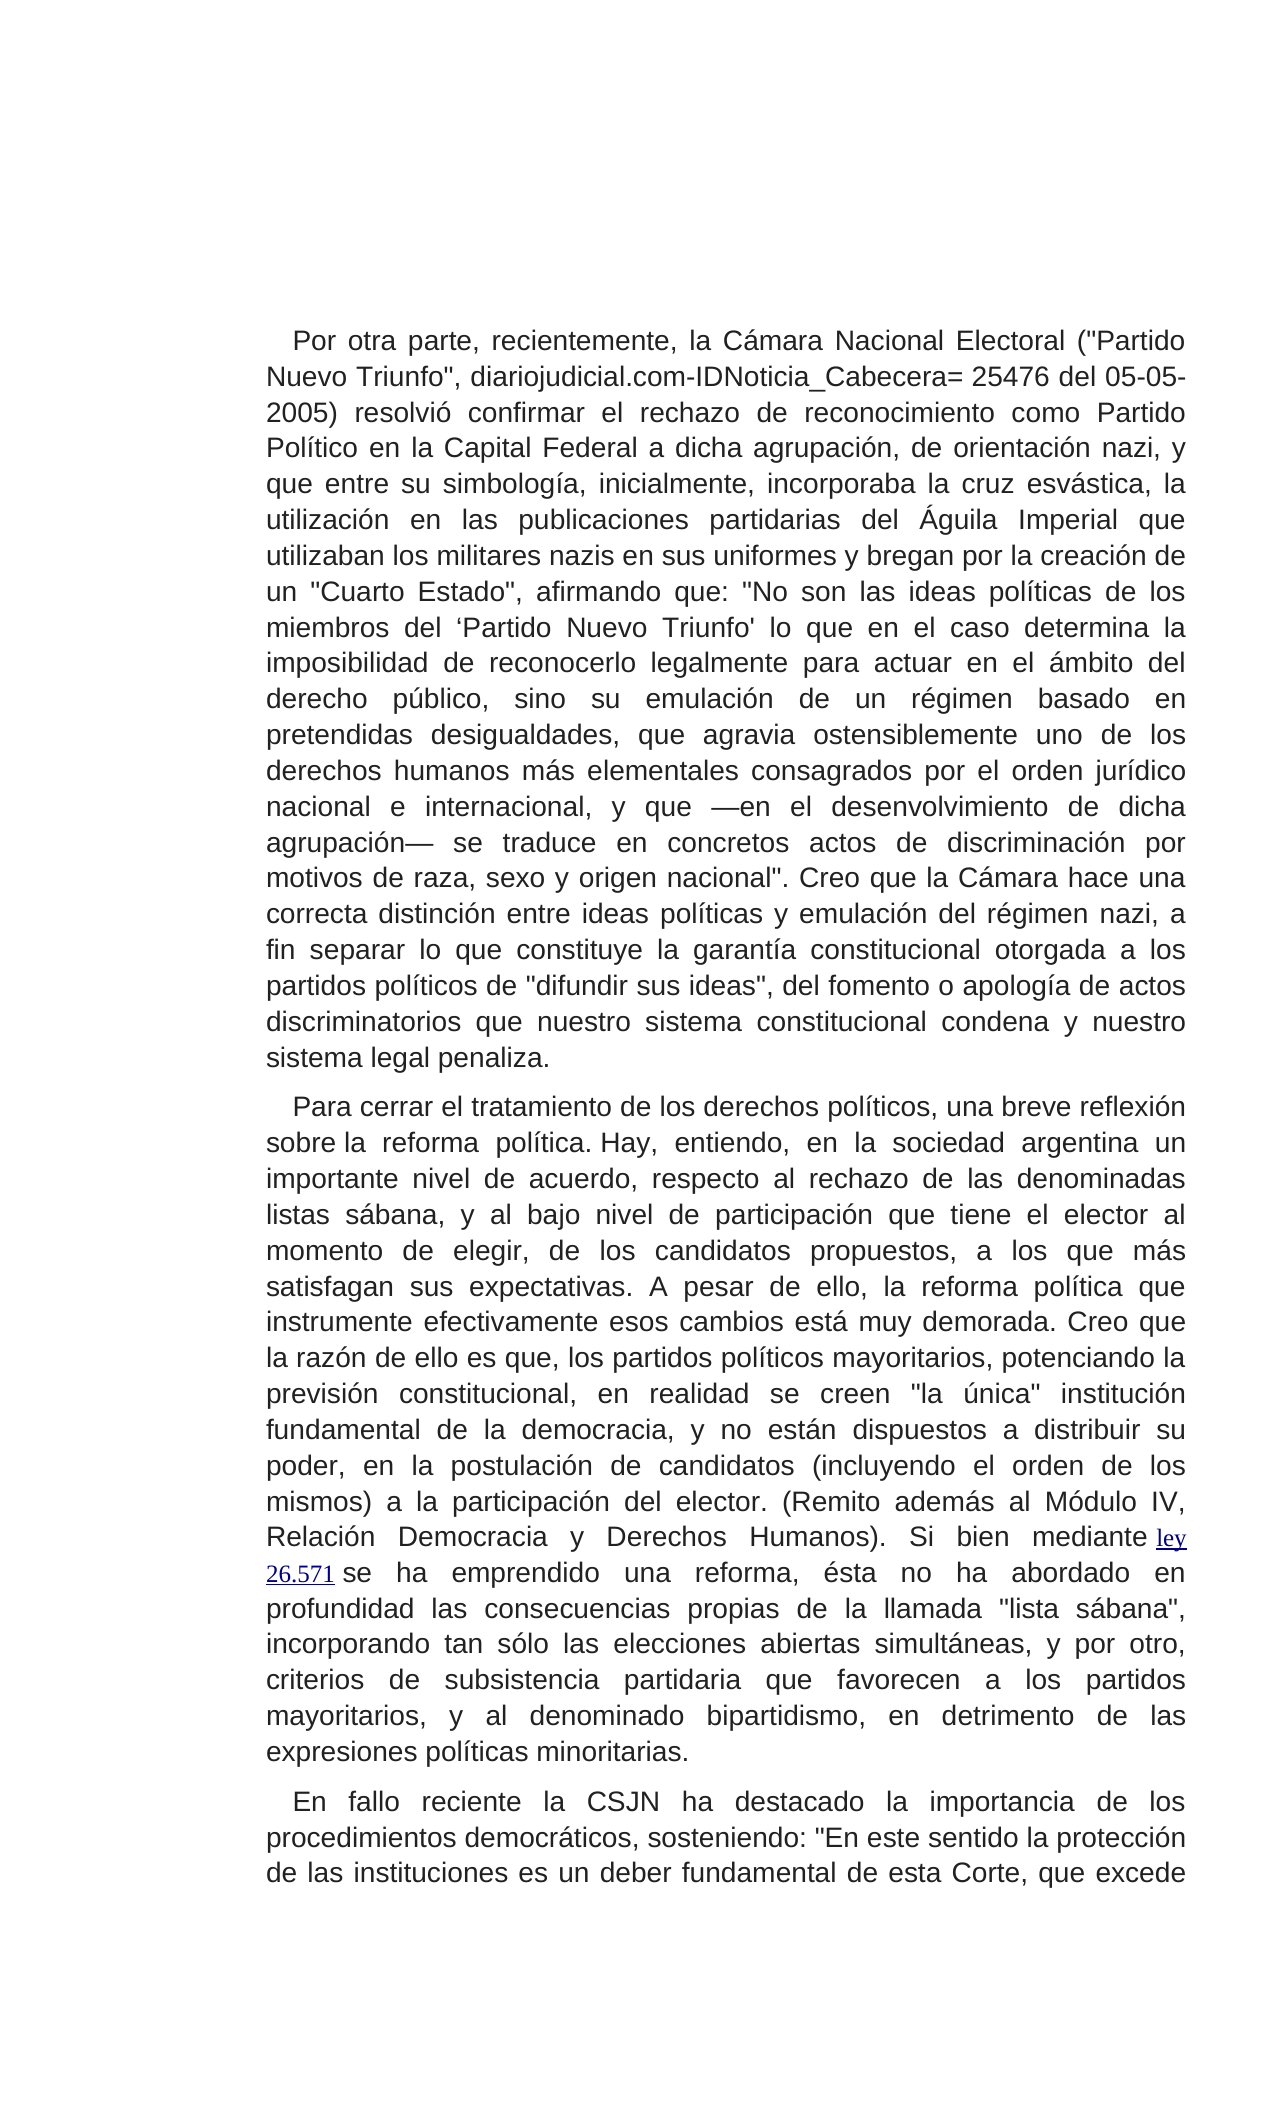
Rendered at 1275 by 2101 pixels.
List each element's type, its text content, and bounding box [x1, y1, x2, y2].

text Para cerrar el tratamiento de los derechos políticos, una breve reflexión sobre la reforma política. Hay, entiendo, en la sociedad argentina un importante nivel de acuerdo, respecto al rechazo de las denominadas listas sábana, y al bajo nivel de participación que tiene el elector al momento de elegir, de los candidatos propuestos, a los que más satisfagan sus expectativas. A pesar de ello, la reforma política que instrumente efectivamente esos cambios está muy demorada. Creo que la razón de ello es que, los partidos políticos mayoritarios, potenciando la previsión constitucional, en realidad se creen "la única" institución fundamental de la democracia, y no están dispuestos a distribuir su poder, en la postulación de candidatos (incluyendo el orden de los mismos) a la participación del elector. (Remito además al Módulo IV, Relación Democracia y Derechos Humanos). Si bien mediante ley 26.571 se ha emprendido una reforma, ésta no ha abordado en profundidad las consecuencias propias de la llamada "lista sábana", incorporando tan sólo las elecciones abiertas simultáneas, y por otro, criterios de subsistencia partidaria que favorecen a los partidos mayoritarios, y al denominado bipartidismo, en detrimento de las expresiones políticas minoritarias. [266, 1091, 1186, 1767]
text Por otra parte, recientemente, la Cámara Nacional Electoral ("Partido Nuevo Triunfo", diariojudicial.com-IDNoticia_Cabecera= 25476 del 05-05-2005) resolvió confirmar el rechazo de reconocimiento como Partido Político en la Capital Federal a dicha agrupación, de orientación nazi, y que entre su simbología, inicialmente, incorporaba la cruz esvástica, la utilización en las publicaciones partidarias del Águila Imperial que utilizaban los militares nazis en sus uniformes y bregan por la creación de un "Cuarto Estado", afirmando que: "No son las ideas políticas de los miembros del ‘Partido Nuevo Triunfo' lo que en el caso determina la imposibilidad de reconocerlo legalmente para actuar en el ámbito del derecho público, sino su emulación de un régimen basado en pretendidas desigualdades, que agravia ostensiblemente uno de los derechos humanos más elementales consagrados por el orden jurídico nacional e internacional, y que —en el desenvolvimiento de dicha agrupación— se traduce en concretos actos de discriminación por motivos de raza, sexo y origen nacional". Creo que la Cámara hace una correcta distinción entre ideas políticas y emulación del régimen nazi, a fin separar lo que constituye la garantía constitucional otorgada a los partidos políticos de "difundir sus ideas", del fomento o apología de actos discriminatorios que nuestro sistema constitucional condena y nuestro sistema legal penaliza. [266, 325, 1186, 1073]
text En fallo reciente la CSJN ha destacado la importancia de los procedimientos democráticos, sosteniendo: "En este sentido la protección de las instituciones es un deber fundamental de esta Corte, que excede [266, 1786, 1186, 1889]
